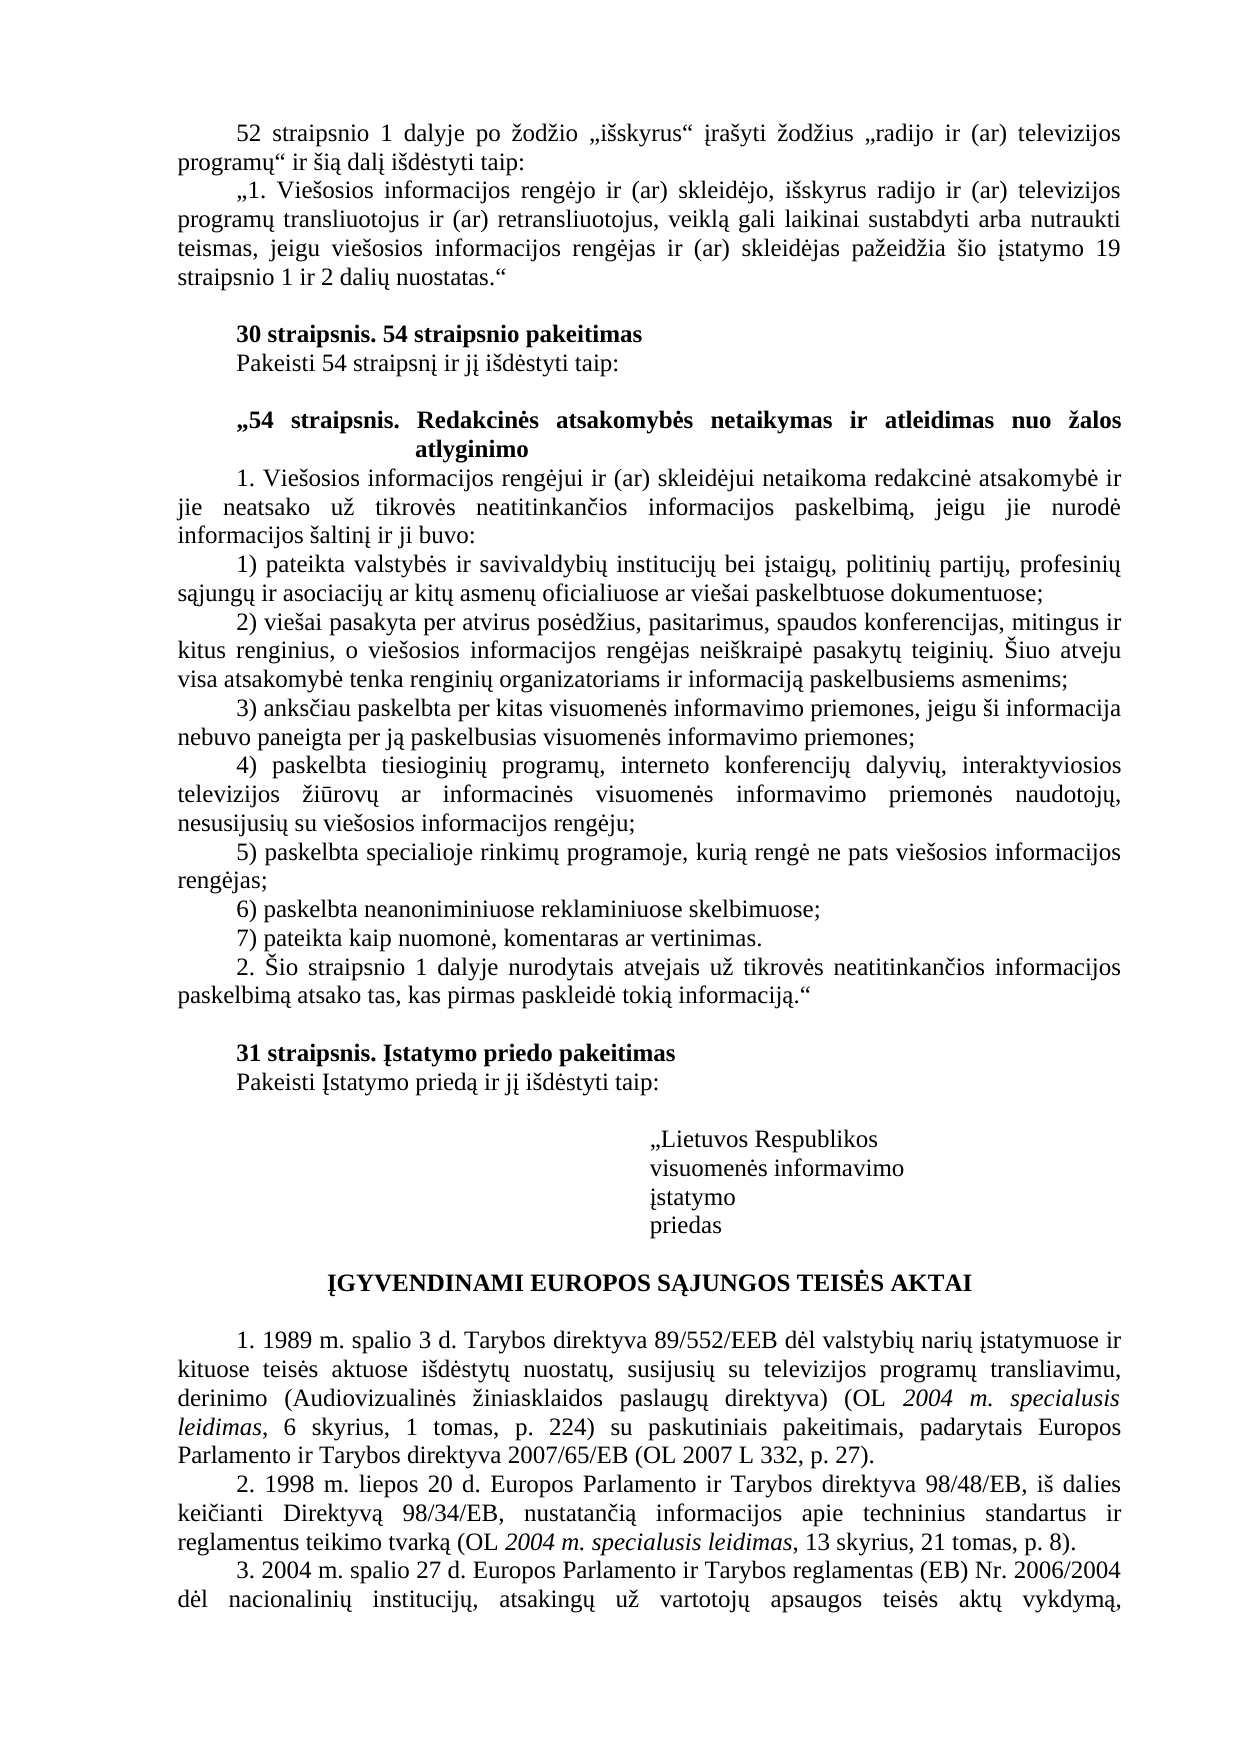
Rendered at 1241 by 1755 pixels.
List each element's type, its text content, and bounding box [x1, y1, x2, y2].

text 1. Viešosios informacijos rengėjui ir (ar) skleidėjui netaikoma redakcinė atsakomybė ir jie neatsako už tikrovės neatitinkančios informacijos paskelbimą, jeigu jie nurodė informacijos šaltinį ir ji buvo: [177, 463, 1122, 549]
text 2. 1998 m. liepos 20 d. Europos Parlamento ir Tarybos direktyva 98/48/EB, iš dalies keičianti Direktyvą 98/34/EB, nustatančią informacijos apie techninius standartus ir reglamentus teikimo tvarką (OL 2004 m. specialusis leidimas, 13 skyrius, 21 tomas, p. 8). [177, 1469, 1122, 1556]
text visuomenės informavimo [649, 1153, 1122, 1182]
text 3. 2004 m. spalio 27 d. Europos Parlamento ir Tarybos reglamentas (EB) Nr. 2006/2004 dėl nacionalinių institucijų, atsakingų už vartotojų apsaugos teisės aktų vykdymą, [177, 1556, 1122, 1613]
text 7) pateikta kaip nuomonė, komentaras ar vertinimas. [177, 923, 1122, 952]
text „54 straipsnis. Redakcinės atsakomybės netaikymas ir atleidimas nuo žalos atlyginimo [236, 406, 1122, 463]
text įstatymo [649, 1182, 1122, 1211]
text 1. 1989 m. spalio 3 d. Tarybos direktyva 89/552/EEB dėl valstybių narių įstatymuose ir kituose teisės aktuose išdėstytų nuostatų, susijusių su televizijos programų transliavimu, derinimo (Audiovizualinės žiniasklaidos paslaugų direktyva) (OL 2004 m. specialusis leidimas, 6 skyrius, 1 tomas, p. 224) su paskutiniais pakeitimais, padarytais Europos Parlamento ir Tarybos direktyva 2007/65/EB (OL 2007 L 332, p. 27). [177, 1326, 1122, 1469]
text 2. Šio straipsnio 1 dalyje nurodytais atvejais už tikrovės neatitinkančios informacijos paskelbimą atsako tas, kas pirmas paskleidė tokią informaciją.“ [177, 952, 1122, 1009]
text 31 straipsnis. Įstatymo priedo pakeitimas [177, 1038, 1122, 1067]
text 1) pateikta valstybės ir savivaldybių institucijų bei įstaigų, politinių partijų, profesinių sąjungų ir asociacijų ar kitų asmenų oficialiuose ar viešai paskelbtuose dokumentuose; [177, 549, 1122, 607]
text „1. Viešosios informacijos rengėjo ir (ar) skleidėjo, išskyrus radijo ir (ar) televizijos programų transliuotojus ir (ar) retransliuotojus, veiklą gali laikinai sustabdyti arba nutraukti teismas, jeigu viešosios informacijos rengėjas ir (ar) skleidėjas pažeidžia šio įstatymo 19 straipsnio 1 ir 2 dalių nuostatas.“ [177, 176, 1122, 291]
text 52 straipsnio 1 dalyje po žodžio „išskyrus“ įrašyti žodžius „radijo ir (ar) televizijos programų“ ir šią dalį išdėstyti taip: [177, 118, 1122, 176]
text 5) paskelbta specialioje rinkimų programoje, kurią rengė ne pats viešosios informacijos rengėjas; [177, 837, 1122, 894]
text „Lietuvos Respublikos [649, 1124, 1122, 1153]
text 4) paskelbta tiesioginių programų, interneto konferencijų dalyvių, interaktyviosios televizijos žiūrovų ar informacinės visuomenės informavimo priemonės naudotojų, nesusijusių su viešosios informacijos rengėju; [177, 751, 1122, 837]
text ĮGYVENDINAMI EUROPOS SĄJUNGOS TEISĖS AKTAI [177, 1268, 1122, 1297]
text 2) viešai pasakyta per atvirus posėdžius, pasitarimus, spaudos konferencijas, mitingus ir kitus renginius, o viešosios informacijos rengėjas neiškraipė pasakytų teiginių. Šiuo atveju visa atsakomybė tenka renginių organizatoriams ir informaciją paskelbusiems asmenims; [177, 607, 1122, 693]
text 3) anksčiau paskelbta per kitas visuomenės informavimo priemones, jeigu ši informacija nebuvo paneigta per ją paskelbusias visuomenės informavimo priemones; [177, 693, 1122, 751]
text priedas [649, 1211, 1122, 1239]
text Pakeisti 54 straipsnį ir jį išdėstyti taip: [177, 348, 1122, 377]
text 6) paskelbta neanoniminiuose reklaminiuose skelbimuose; [177, 894, 1122, 923]
text 30 straipsnis. 54 straipsnio pakeitimas [177, 319, 1122, 348]
text Pakeisti Įstatymo priedą ir jį išdėstyti taip: [177, 1067, 1122, 1096]
